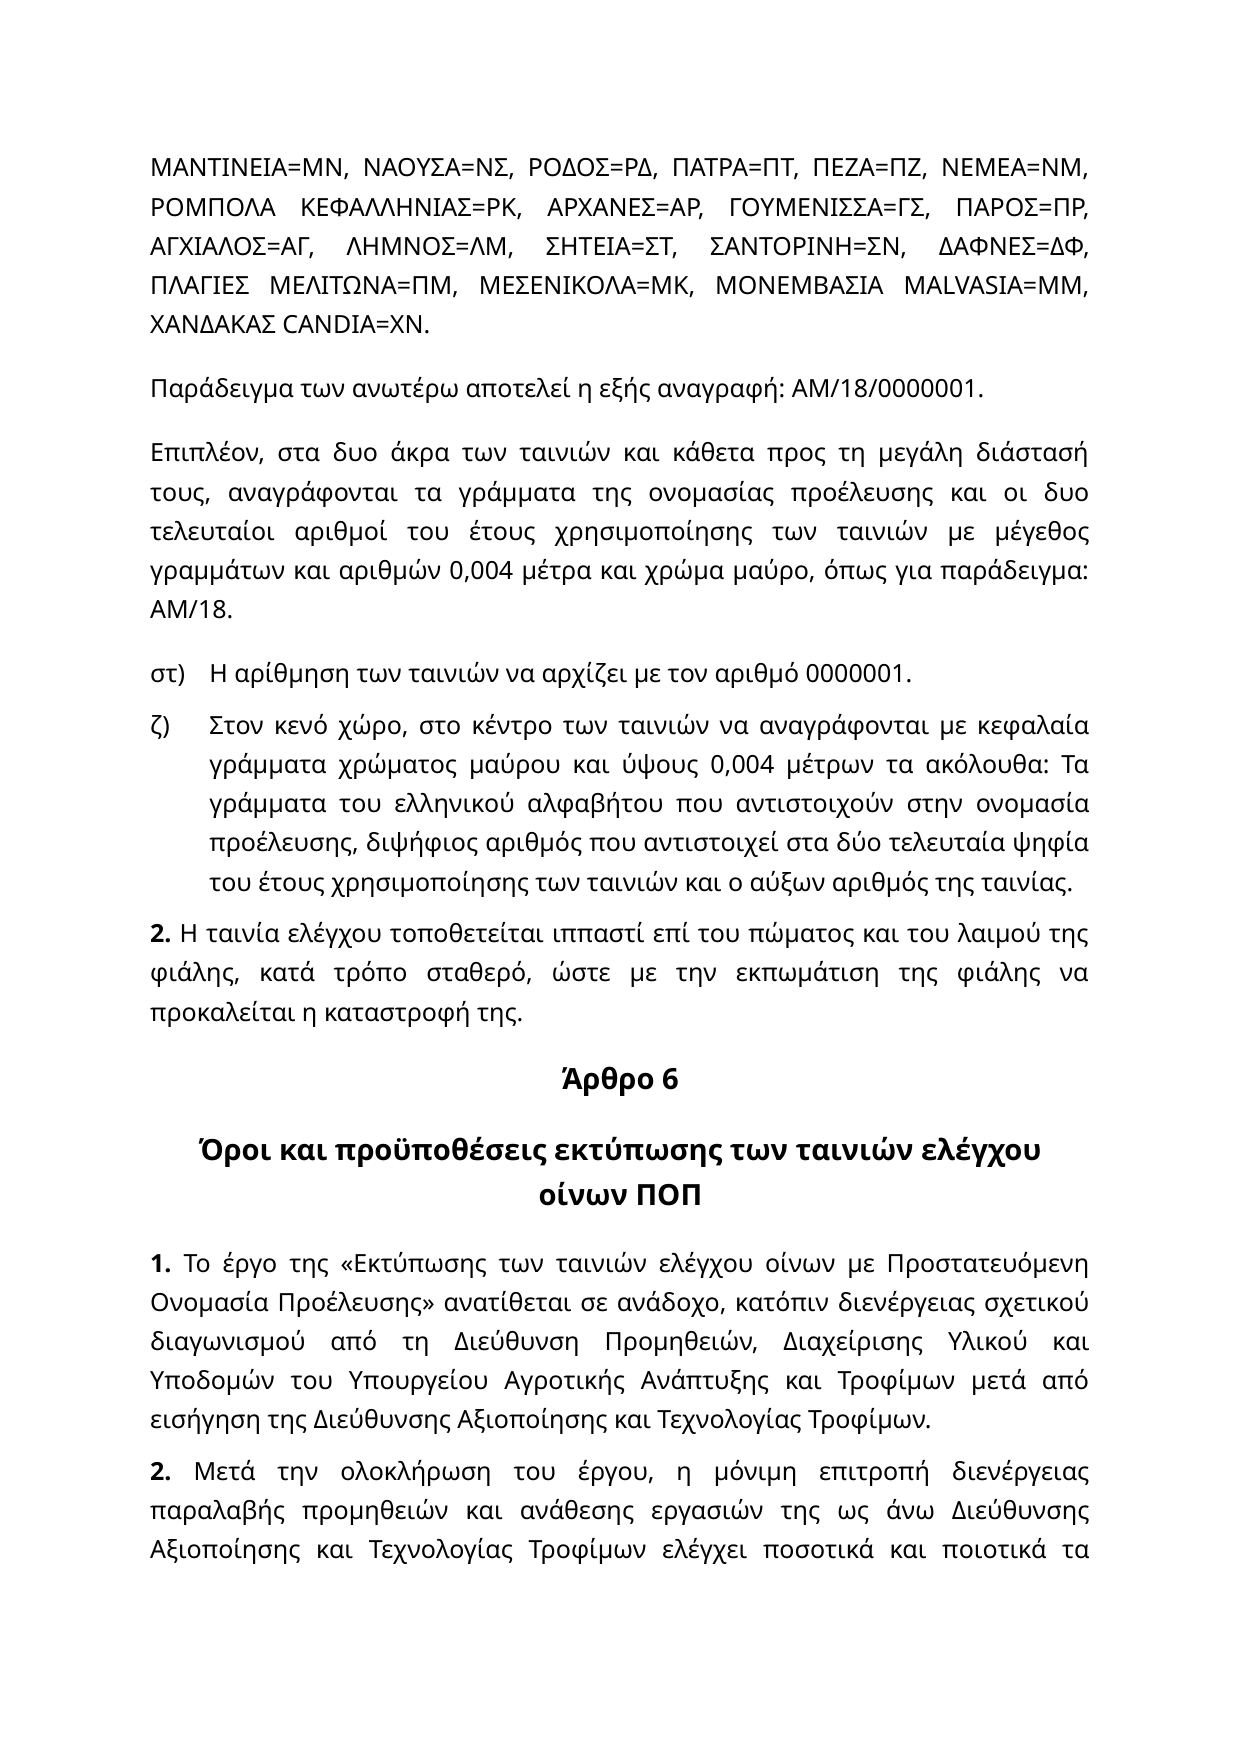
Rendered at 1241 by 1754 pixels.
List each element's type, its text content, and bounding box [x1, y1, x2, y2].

subtitle Όροι και προϋποθέσεις εκτύπωσης των ταινιών ελέγχου οίνων ΠΟΠ [150, 1129, 1090, 1214]
text Επιπλέον, στα δυο άκρα των ταινιών και κάθετα προς τη μεγάλη διάστασή τους, αναγράφονται τα γράμματα της ονομασίας προέλευσης και οι δυο τελευταίοι αριθμοί του έτους χρησιμοποίησης των ταινιών με μέγεθος γραμμάτων και αριθμών 0,004 μέτρα και χρώμα μαύρο, όπως για παράδειγμα: AM/18. [150, 435, 1090, 626]
text 2. Η ταινία ελέγχου τοποθετείται ιππαστί επί του πώματος και του λαιμού της φιάλης, κατά τρόπο σταθερό, ώστε με την εκπωμάτιση της φιάλης να προκαλείται η καταστροφή της. [150, 916, 1090, 1028]
text ΜΑΝΤΙΝΕΙΑ=ΜΝ, ΝΑΟΥΣΑ=ΝΣ, ΡΟΔΟΣ=ΡΔ, ΠΑΤΡΑ=ΠΤ, ΠΕΖΑ=ΠΖ, ΝΕΜΕΑ=ΝΜ, ΡΟΜΠΟΛΑ ΚΕΦΑΛΛΗΝΙΑΣ=ΡΚ, ΑΡΧΑΝΕΣ=ΑΡ, ΓΟΥΜΕΝΙΣΣΑ=ΓΣ, ΠΑΡΟΣ=ΠΡ, ΑΓΧΙΑΛΟΣ=ΑΓ, ΛΗΜΝΟΣ=ΛM, ΣΗΤΕΙΑ=ΣΤ, ΣΑΝΤΟΡΙΝΗ=ΣΝ, ΔΑΦΝΕΣ=ΔΦ, ΠΛΑΓΙΕΣ ΜΕΛΙΤΩΝΑ=ΠΜ, ΜΕΣΕΝΙΚΟΛΑ=ΜΚ, ΜΟΝΕΜΒΑΣΙΑ MALVASIA=ΜΜ, ΧΑΝΔΑΚΑΣ CANDIA=ΧΝ. [150, 150, 1090, 341]
text Παράδειγμα των ανωτέρω αποτελεί η εξής αναγραφή: AM/18/0000001. [150, 371, 1090, 405]
text 2. Μετά την ολοκλήρωση του έργου, η μόνιμη επιτροπή διενέργειας παραλαβής προμηθειών και ανάθεσης εργασιών της ως άνω Διεύθυνσης Αξιοποίησης και Τεχνολογίας Τροφίμων ελέγχει ποσοτικά και ποιοτικά τα [150, 1453, 1090, 1566]
subtitle Άρθρο 6 [150, 1058, 1090, 1098]
text 1. Το έργο της «Εκτύπωσης των ταινιών ελέγχου οίνων με Προστατευόμενη Ονομασία Προέλευσης» ανατίθεται σε ανάδοχο, κατόπιν διενέργειας σχετικού διαγωνισμού από τη Διεύθυνση Προμηθειών, Διαχείρισης Υλικού και Υποδομών του Υπουργείου Αγροτικής Ανάπτυξης και Τροφίμων μετά από εισήγηση της Διεύθυνσης Αξιοποίησης και Τεχνολογίας Τροφίμων. [150, 1245, 1090, 1436]
list στ) Η αρίθμηση των ταινιών να αρχίζει με τον αριθμό 0000001. [150, 656, 1090, 690]
list ζ) Στον κενό χώρο, στο κέντρο των ταινιών να αναγράφονται με κεφαλαία γράμματα χρώματος μαύρου και ύψους 0,004 μέτρων τα ακόλουθα: Τα γράμματα του ελληνικού αλφαβήτου που αντιστοιχούν στην ονομασία προέλευσης, διψήφιος αριθμός που αντιστοιχεί στα δύο τελευταία ψηφία του έτους χρησιμοποίησης των ταινιών και ο αύξων αριθμός της ταινίας. [150, 707, 1090, 898]
